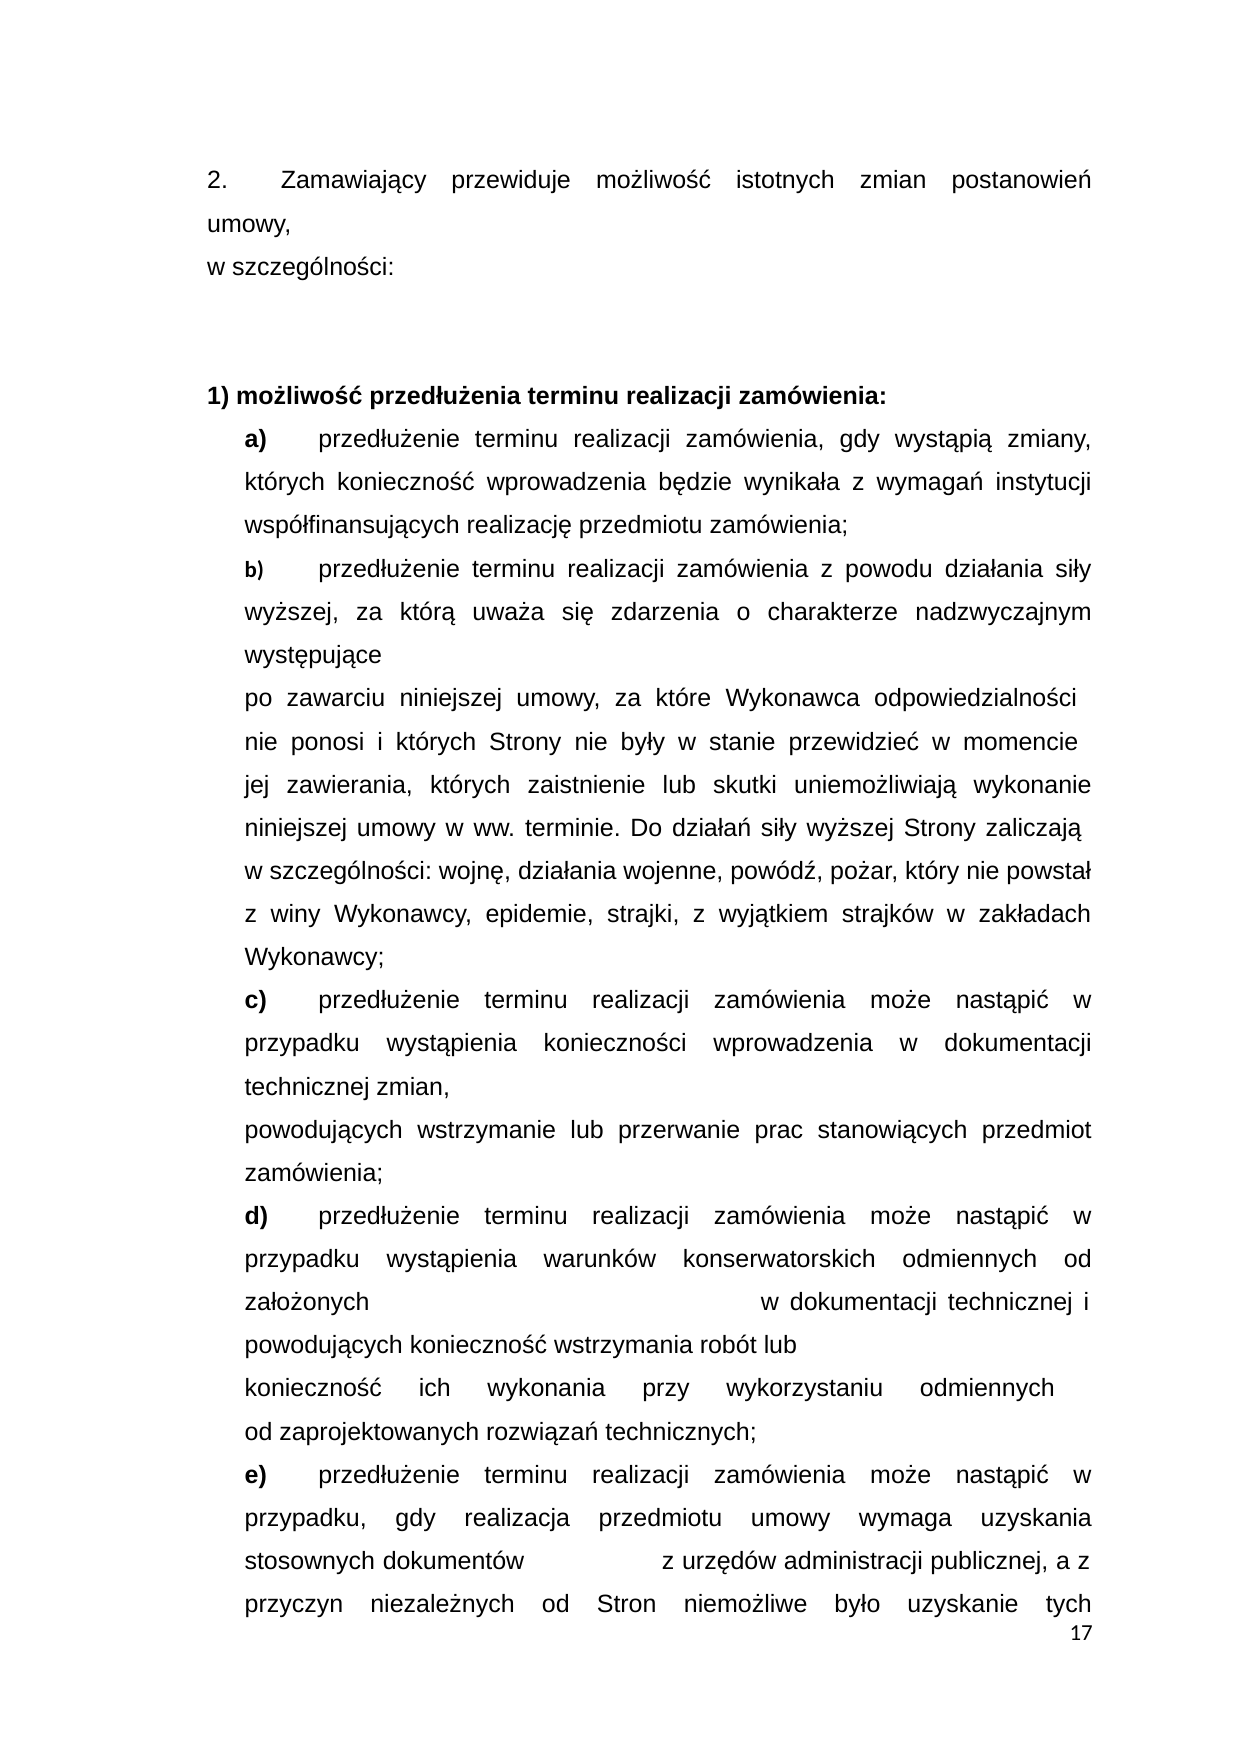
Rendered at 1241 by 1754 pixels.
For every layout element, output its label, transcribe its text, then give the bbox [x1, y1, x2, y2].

list przedłużenie terminu realizacji zamówienia może nastąpić w przypadku wystąpienia konieczności wprowadzenia w dokumentacji technicznej zmian, [244, 985, 1092, 1100]
list powodujących wstrzymanie lub przerwanie prac stanowiących przedmiot zamówienia; [244, 1115, 1092, 1187]
list konieczność ich wykonania przy wykorzystaniu odmiennych od zaprojektowanych rozwiązań technicznych; [244, 1373, 1092, 1445]
list 1) możliwość przedłużenia terminu realizacji zamówienia: [207, 381, 1092, 410]
list przedłużenie terminu realizacji zamówienia z powodu działania siły wyższej, za którą uważa się zdarzenia o charakterze nadzwyczajnym występujące po zawarciu niniejszej umowy, za które Wykonawca odpowiedzialności nie ponosi i których Strony nie były w stanie przewidzieć w momencie jej zawierania, których zaistnienie lub skutki uniemożliwiają wykonanie niniejszej umowy w ww. terminie. Do działań siły wyższej Strony zaliczają w szczególności: wojnę, działania wojenne, powódź, pożar, który nie powstał z winy Wykonawcy, epidemie, strajki, z wyjątkiem strajków w zakładach Wykonawcy; [244, 554, 1092, 971]
list przedłużenie terminu realizacji zamówienia może nastąpić w przypadku, gdy realizacja przedmiotu umowy wymaga uzyskania stosownych dokumentów z urzędów administracji publicznej, a z przyczyn niezależnych od Stron niemożliwe było uzyskanie tych [244, 1460, 1092, 1618]
list przedłużenie terminu realizacji zamówienia, gdy wystąpią zmiany, których konieczność wprowadzenia będzie wynikała z wymagań instytucji współfinansujących realizację przedmiotu zamówienia; [244, 424, 1092, 539]
list Zamawiający przewiduje możliwość istotnych zmian postanowień umowy, w szczególności: [207, 166, 1092, 281]
list przedłużenie terminu realizacji zamówienia może nastąpić w przypadku wystąpienia warunków konserwatorskich odmiennych od założonych w dokumentacji technicznej i powodujących konieczność wstrzymania robót lub [244, 1201, 1092, 1359]
